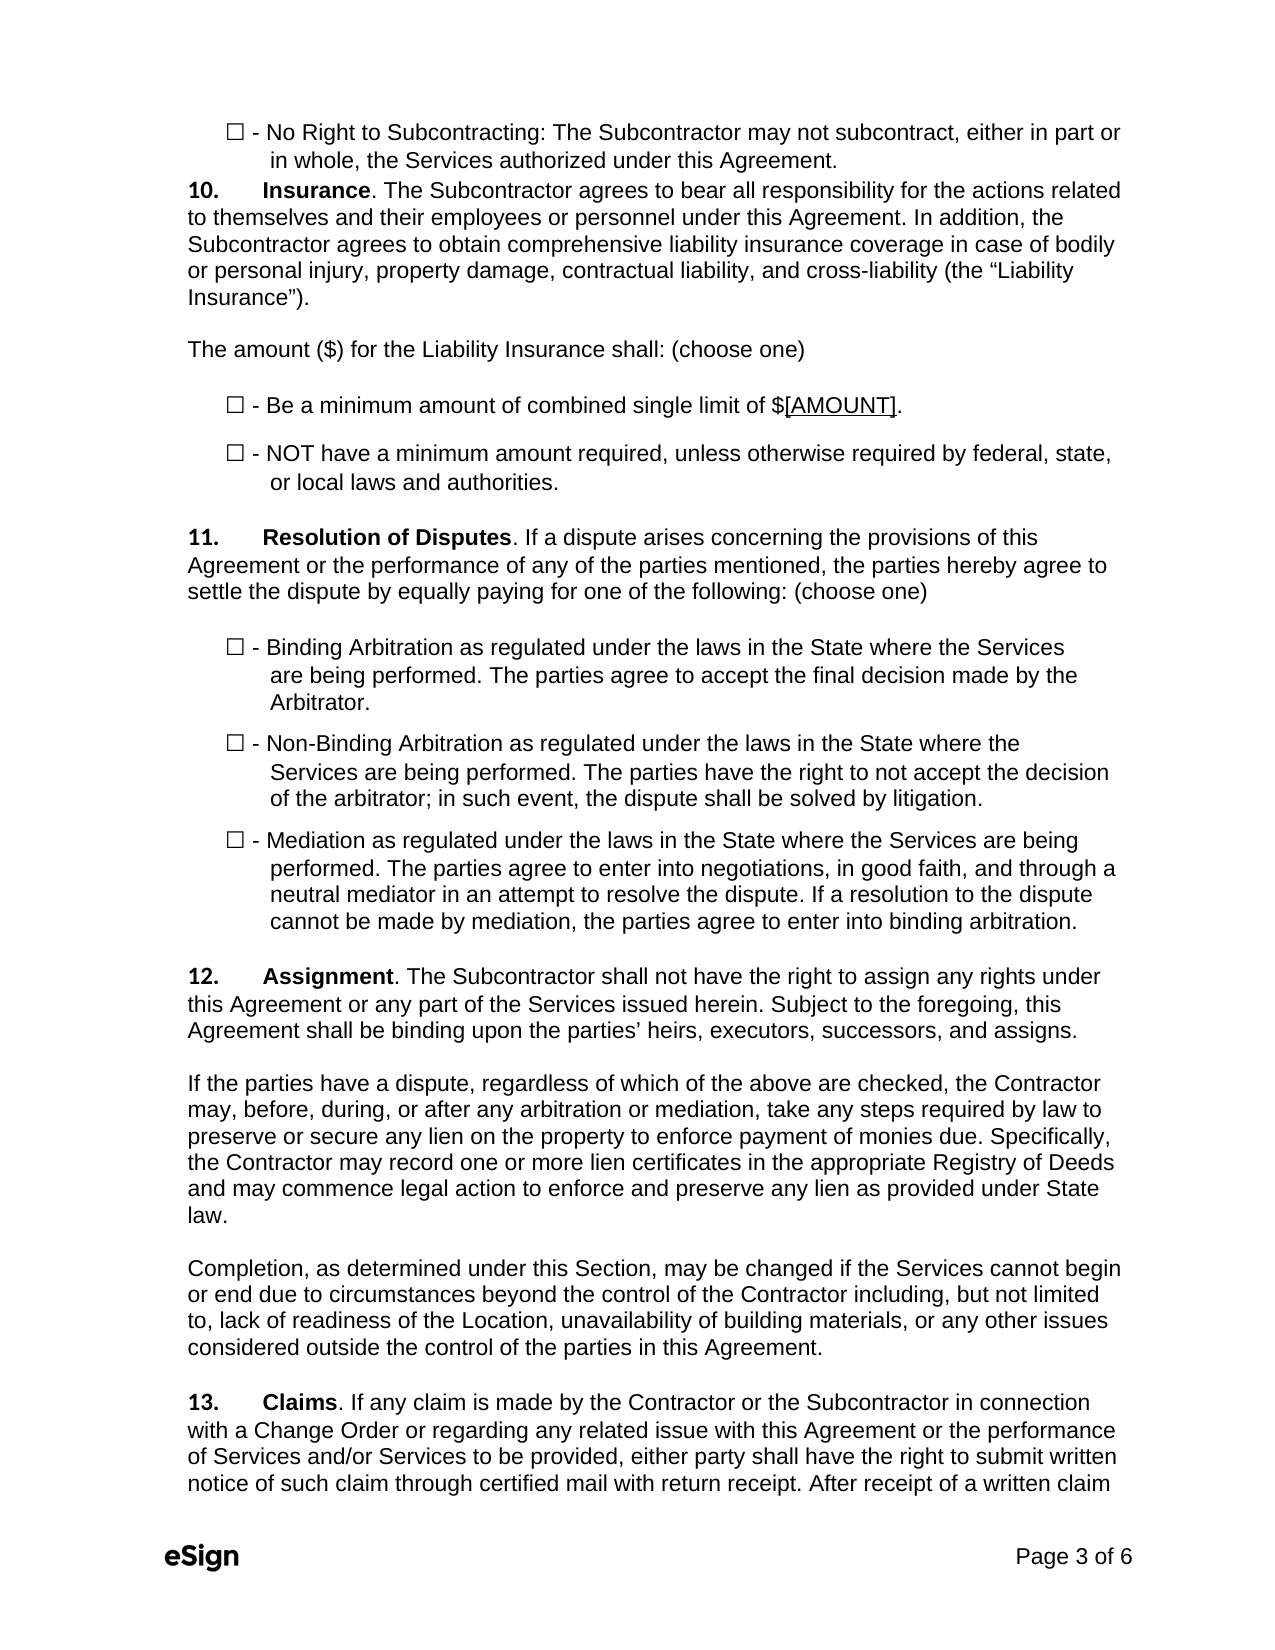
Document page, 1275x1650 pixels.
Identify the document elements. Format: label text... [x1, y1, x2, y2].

text ☐ - Non-Binding Arbitration as regulated under the laws in the State where the [225, 727, 1125, 758]
text ☐ - No Right to Subcontracting: The Subcontractor may not subcontract, either in part or [225, 116, 1125, 147]
text ☐ - Mediation as regulated under the laws in the State where the Services are being [225, 824, 1125, 855]
list Assignment. The Subcontractor shall not have the right to assign any rights under this Agreement or any part of the Services issued herein. Subject to the foregoing, this Agreement shall be binding upon the parties’ heirs, executors, successors, and assigns. [187, 960, 1125, 1044]
list Claims. If any claim is made by the Contractor or the Subcontractor in connection with a Change Order or regarding any related issue with this Agreement or the performance of Services and/or Services to be provided, either party shall have the right to submit written notice of such claim through certified mail with return receipt. After receipt of a written claim [187, 1386, 1125, 1496]
subtitle The amount ($) for the Liability Insurance shall: (choose one) [187, 336, 1125, 362]
list Insurance. The Subcontractor agrees to bear all responsibility for the actions related to themselves and their employees or personnel under this Agreement. In addition, the Subcontractor agrees to obtain comprehensive liability insurance coverage in case of bodily or personal injury, property damage, contractual liability, and cross-liability (the “Liability Insurance”). [187, 174, 1125, 310]
text ☐ - NOT have a minimum amount required, unless otherwise required by federal, state, [225, 437, 1125, 468]
text in whole, the Services authorized under this Agreement. [270, 147, 1125, 174]
text or local laws and authorities. [270, 468, 1125, 495]
list Resolution of Disputes. If a dispute arises concerning the provisions of this Agreement or the performance of any of the parties mentioned, the parties hereby agree to settle the dispute by equally paying for one of the following: (choose one) [187, 521, 1125, 604]
text If the parties have a dispute, regardless of which of the above are checked, the Contractor may, before, during, or after any arbitration or mediation, take any steps required by law to preserve or secure any lien on the property to enforce payment of monies due. Specifically, the Contractor may record one or more lien certificates in the appropriate Registry of Deeds and may commence legal action to enforce and preserve any lien as provided under State law. [187, 1070, 1125, 1228]
text Completion, as determined under this Section, may be changed if the Services cannot begin or end due to circumstances beyond the control of the Contractor including, but not limited to, lack of readiness of the Location, unavailability of building materials, or any other issues considered outside the control of the parties in this Agreement. [187, 1254, 1125, 1360]
text are being performed. The parties agree to accept the final decision made by the Arbitrator. [270, 662, 1125, 715]
text performed. The parties agree to enter into negotiations, in good faith, and through a neutral mediator in an attempt to resolve the dispute. If a resolution to the dispute cannot be made by mediation, the parties agree to enter into binding arbitration. [270, 855, 1125, 934]
text ☐ - Be a minimum amount of combined single limit of $[AMOUNT]. [225, 389, 1125, 420]
text Services are being performed. The parties have the right to not accept the decision of the arbitrator; in such event, the dispute shall be solved by litigation. [270, 758, 1125, 811]
text ☐ - Binding Arbitration as regulated under the laws in the State where the Services [225, 631, 1125, 662]
